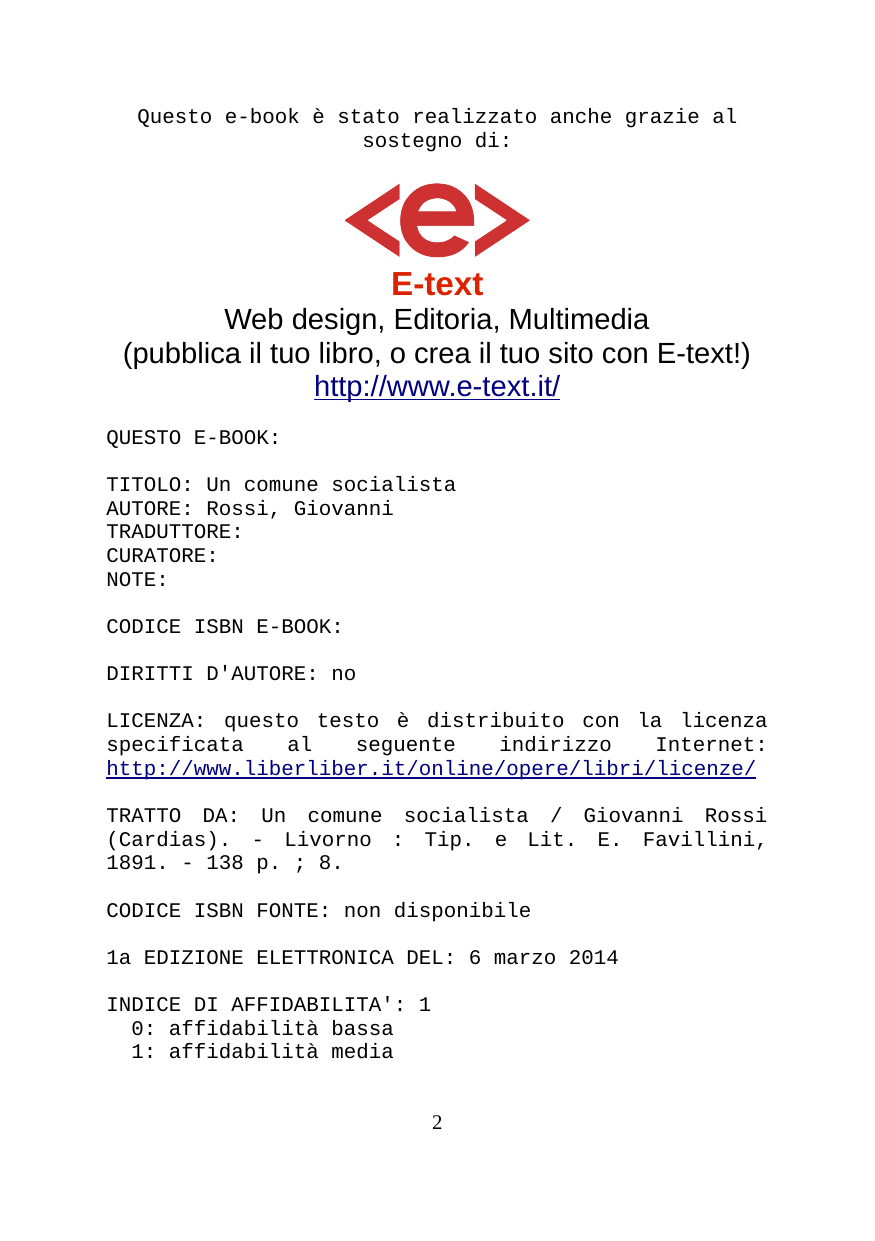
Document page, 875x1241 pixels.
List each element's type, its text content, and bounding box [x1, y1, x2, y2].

text CODICE ISBN FONTE: non disponibile [106, 899, 768, 923]
text DIRITTI D'AUTORE: no [106, 663, 768, 687]
text INDICE DI AFFIDABILITA': 1 [106, 994, 768, 1018]
text 0: affidabilità bassa [106, 1018, 768, 1041]
text Questo e-book è stato realizzato anche grazie al sostegno di: [106, 106, 768, 153]
text CODICE ISBN E-BOOK: [106, 616, 768, 639]
text NOTE: [106, 568, 768, 592]
text QUESTO E-BOOK: [106, 427, 768, 450]
text Web design, Editoria, Multimedia [106, 302, 768, 336]
text LICENZA: questo testo è distribuito con la licenza specificata al seguente indirizzo Internet: http://www.liberliber.it/online/opere/libri/licenze/ [106, 710, 768, 781]
text 1: affidabilità media [106, 1041, 768, 1065]
text E-text [106, 264, 768, 302]
picture [343, 183, 531, 258]
text 1a EDIZIONE ELETTRONICA DEL: 6 marzo 2014 [106, 947, 768, 971]
text CURATORE: [106, 545, 768, 568]
text AUTORE: Rossi, Giovanni [106, 498, 768, 521]
text http://www.e-text.it/ [106, 369, 768, 403]
text (pubblica il tuo libro, o crea il tuo sito con E-text!) [106, 336, 768, 369]
text TRATTO DA: Un comune socialista / Giovanni Rossi (Cardias). - Livorno : Tip. e Lit. E. Favillini, 1891. - 138 p. ; 8. [106, 805, 768, 876]
text TRADUTTORE: [106, 521, 768, 545]
text TITOLO: Un comune socialista [106, 474, 768, 498]
